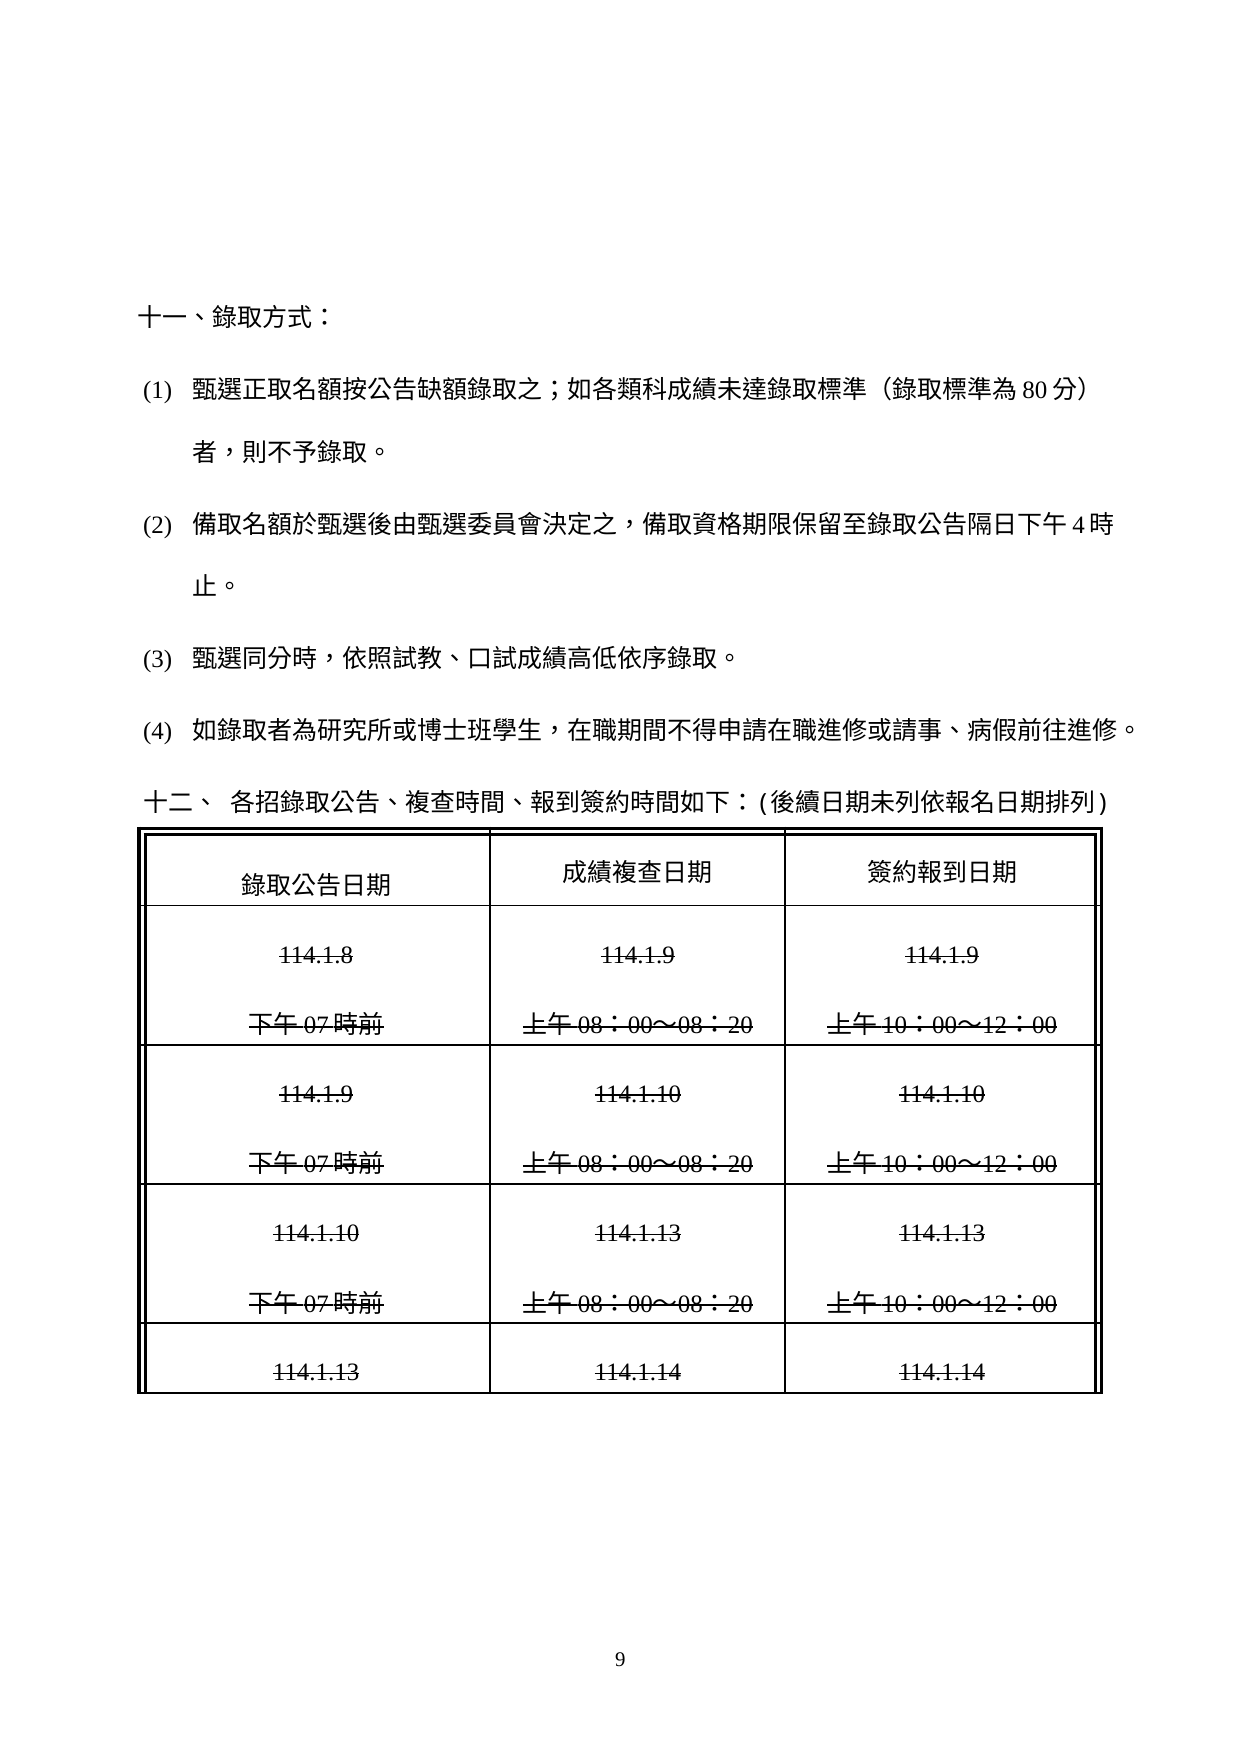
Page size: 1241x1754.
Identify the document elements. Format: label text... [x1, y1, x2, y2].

table_cell 114.1.9 下午07時前 [147, 1046, 489, 1183]
table_cell 114.1.9 上午08：00～08：20 [491, 906, 784, 1044]
table_header 簽約報到日期 [786, 830, 1098, 905]
table_header 成績複查日期 [491, 836, 784, 905]
table_cell 114.1.10 上午08：00～08：20 [491, 1046, 784, 1183]
table_cell 114.1.10 下午07時前 [147, 1185, 489, 1322]
list 甄選同分時，依照試教、口試成績高低依序錄取。 [143, 615, 1122, 678]
table_cell 114.1.13 上午08：00～08：20 [491, 1185, 784, 1322]
table_cell 114.1.14 [786, 1324, 1094, 1392]
table_cell 114.1.9 上午10：00～12：00 [786, 906, 1094, 1044]
text 十一、錄取方式： [118, 274, 1122, 336]
table_cell 114.1.10 上午10：00～12：00 [786, 1046, 1094, 1183]
table_cell 114.1.13 上午10：00～12：00 [786, 1185, 1094, 1322]
table_cell 114.1.8 下午07時前 [147, 906, 489, 1044]
text 十二、 各招錄取公告、複查時間、報到簽約時間如下：(後續日期未列依報名日期排列) [143, 759, 1122, 822]
list 備取名額於甄選後由甄選委員會決定之，備取資格期限保留至錄取公告隔日下午4時止。 [143, 481, 1122, 606]
table_cell 114.1.13 [147, 1324, 489, 1392]
table_header 錄取公告日期 [142, 830, 489, 905]
list 如錄取者為研究所或博士班學生，在職期間不得申請在職進修或請事、病假前往進修。 [143, 687, 1122, 750]
table_cell 114.1.14 [491, 1324, 784, 1392]
list 甄選正取名額按公告缺額錄取之；如各類科成績未達錄取標準（錄取標準為80分）者，則不予錄取。 [143, 346, 1122, 471]
